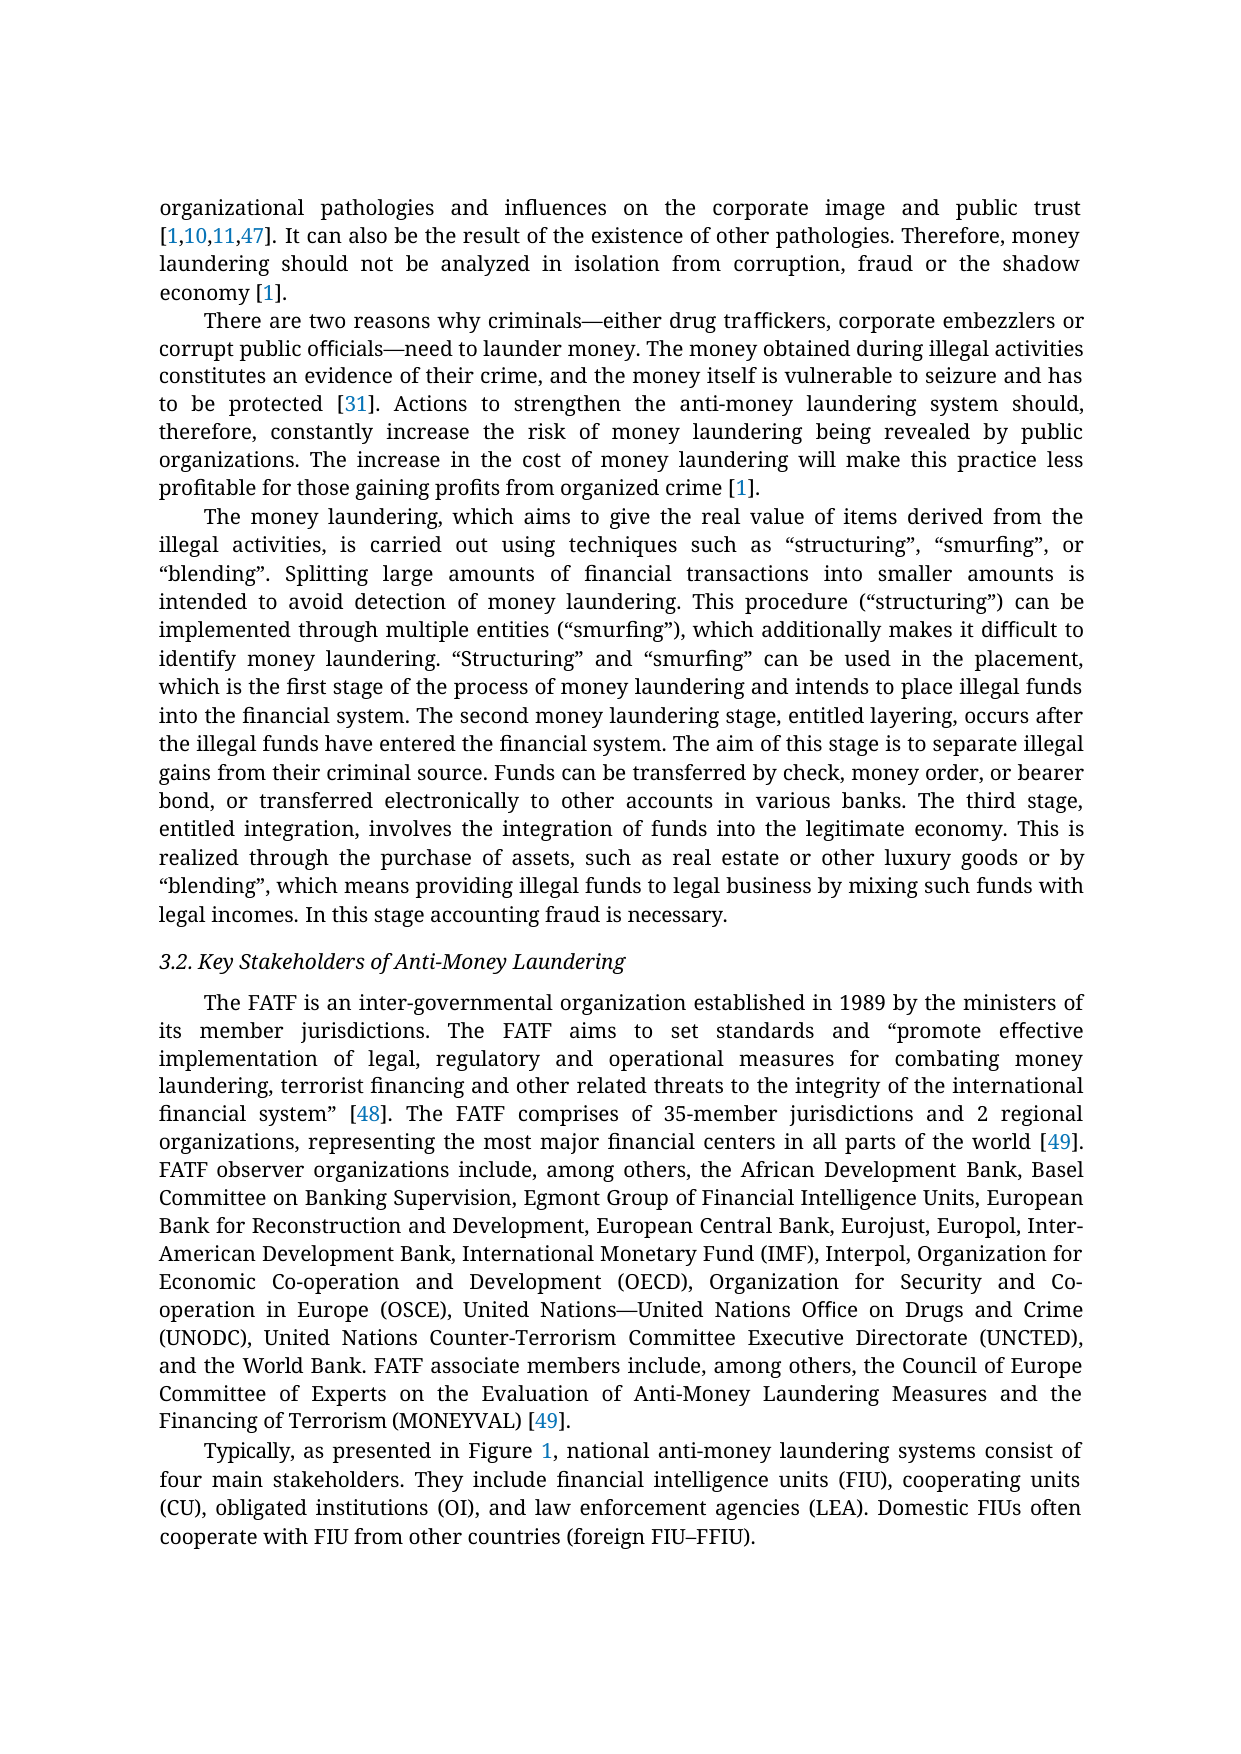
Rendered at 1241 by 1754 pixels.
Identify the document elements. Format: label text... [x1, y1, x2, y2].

text The money laundering, which aims to give the real value of items derived from the illegal activities, is carried out using techniques such as “structuring”, “smurfing”, or “blending”. Splitting large amounts of financial transactions into smaller amounts is intended to avoid detection of money laundering. This procedure (“structuring”) can be implemented through multiple entities (“smurfing”), which additionally makes it difficult to identify money laundering. “Structuring” and “smurfing” can be used in the placement, which is the first stage of the process of money laundering and intends to place illegal funds into the financial system. The second money laundering stage, entitled layering, occurs after the illegal funds have entered the financial system. The aim of this stage is to separate illegal gains from their criminal source. Funds can be transferred by check, money order, or bearer bond, or transferred electronically to other accounts in various banks. The third stage, entitled integration, involves the integration of funds into the legitimate economy. This is realized through the purchase of assets, such as real estate or other luxury goods or by “blending”, which means providing illegal funds to legal business by mixing such funds with legal incomes. In this stage accounting fraud is necessary. [158, 502, 1085, 928]
text The FATF is an inter-governmental organization established in 1989 by the ministers of its member jurisdictions. The FATF aims to set standards and “promote effective implementation of legal, regulatory and operational measures for combating money laundering, terrorist financing and other related threats to the integrity of the international financial system” [48]. The FATF comprises of 35-member jurisdictions and 2 regional organizations, representing the most major financial centers in all parts of the world [49]. FATF observer organizations include, among others, the African Development Bank, Basel Committee on Banking Supervision, Egmont Group of Financial Intelligence Units, European Bank for Reconstruction and Development, European Central Bank, Eurojust, Europol, Inter-American Development Bank, International Monetary Fund (IMF), Interpol, Organization for Economic Co-operation and Development (OECD), Organization for Security and Co-operation in Europe (OSCE), United Nations—United Nations Office on Drugs and Crime (UNODC), United Nations Counter-Terrorism Committee Executive Directorate (UNCTED), and the World Bank. FATF associate members include, among others, the Council of Europe Committee of Experts on the Evaluation of Anti-Money Laundering Measures and the Financing of Terrorism (MONEYVAL) [49]. [158, 988, 1084, 1435]
text Typically, as presented in Figure 1, national anti-money laundering systems consist of four main stakeholders. They include financial intelligence units (FIU), cooperating units (CU), obligated institutions (OI), and law enforcement agencies (LEA). Domestic FIUs often cooperate with FIU from other countries (foreign FIU–FFIU). [159, 1437, 1081, 1550]
list Key Stakeholders of Anti-Money Laundering [159, 947, 1096, 976]
text organizational pathologies and influences on the corporate image and public trust [1,10,11,47]. It can also be the result of the existence of other pathologies. Therefore, money laundering should not be analyzed in isolation from corruption, fraud or the shadow economy [1]. [159, 193, 1081, 306]
text There are two reasons why criminals—either drug traffickers, corporate embezzlers or corrupt public officials—need to launder money. The money obtained during illegal activities constitutes an evidence of their crime, and the money itself is vulnerable to seizure and has to be protected [31]. Actions to strengthen the anti-money laundering system should, therefore, constantly increase the risk of money laundering being revealed by public organizations. The increase in the cost of money laundering will make this practice less profitable for those gaining profits from organized crime [1]. [158, 306, 1085, 502]
